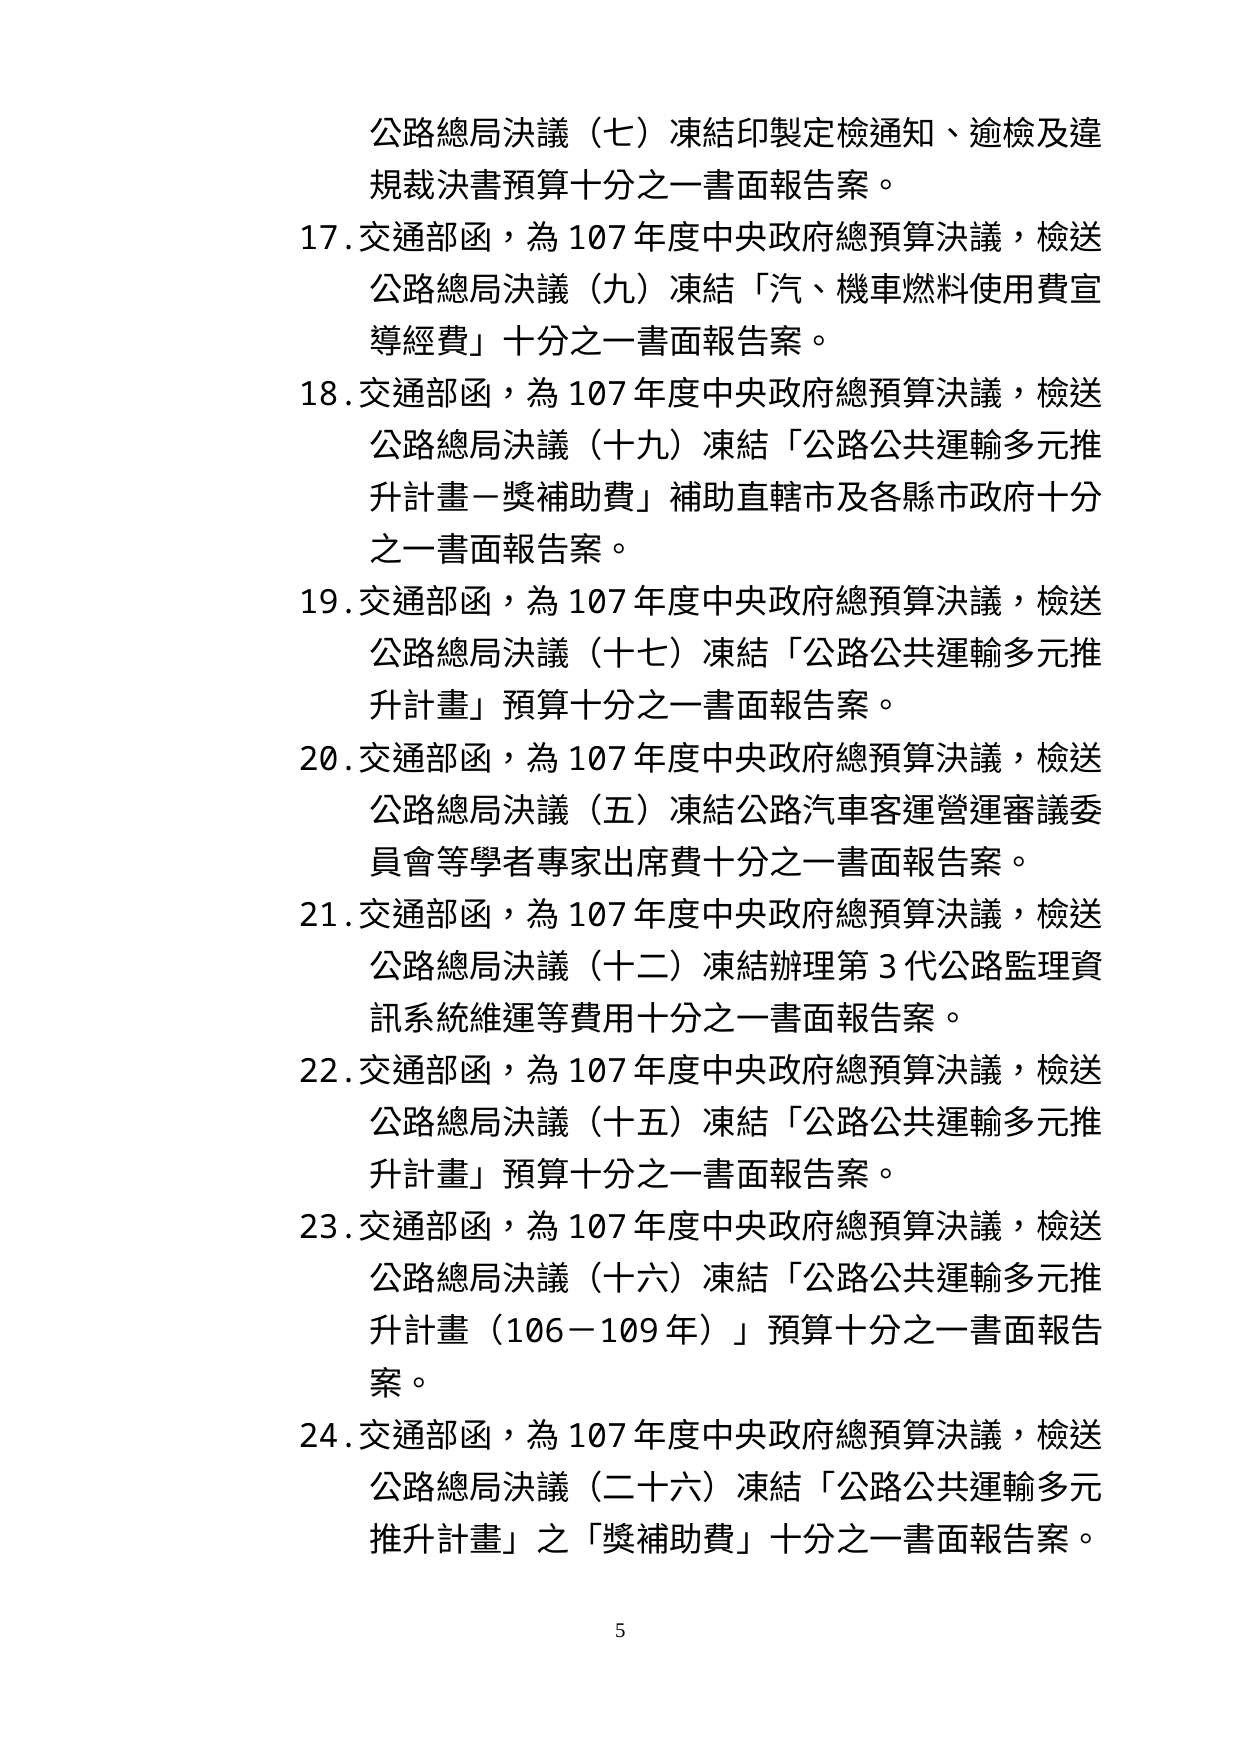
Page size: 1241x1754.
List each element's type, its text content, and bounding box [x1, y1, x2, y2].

list 交通部函，為107年度中央政府總預算決議，檢送公路總局決議（五）凍結公路汽車客運營運審議委員會等學者專家出席費十分之一書面報告案。 [298, 728, 1104, 884]
list 交通部函，為107年度中央政府總預算決議，檢送公路總局決議（十六）凍結「公路公共運輸多元推升計畫（106－109年）」預算十分之一書面報告案。 [298, 1197, 1104, 1405]
list 公路總局決議（七）凍結印製定檢通知、逾檢及違規裁決書預算十分之一書面報告案。 [298, 103, 1104, 207]
list 交通部函，為107年度中央政府總預算決議，檢送公路總局決議（二十六）凍結「公路公共運輸多元推升計畫」之「獎補助費」十分之一書面報告案。 [298, 1405, 1104, 1562]
list 交通部函，為107年度中央政府總預算決議，檢送公路總局決議（十七）凍結「公路公共運輸多元推升計畫」預算十分之一書面報告案。 [298, 572, 1104, 728]
list 交通部函，為107年度中央政府總預算決議，檢送公路總局決議（十九）凍結「公路公共運輸多元推升計畫－獎補助費」補助直轄市及各縣市政府十分之一書面報告案。 [298, 364, 1104, 572]
list 交通部函，為107年度中央政府總預算決議，檢送公路總局決議（十二）凍結辦理第3代公路監理資訊系統維運等費用十分之一書面報告案。 [298, 884, 1104, 1041]
list 交通部函，為107年度中央政府總預算決議，檢送公路總局決議（九）凍結「汽、機車燃料使用費宣導經費」十分之一書面報告案。 [298, 207, 1104, 364]
list 交通部函，為107年度中央政府總預算決議，檢送公路總局決議（十五）凍結「公路公共運輸多元推升計畫」預算十分之一書面報告案。 [298, 1041, 1104, 1197]
